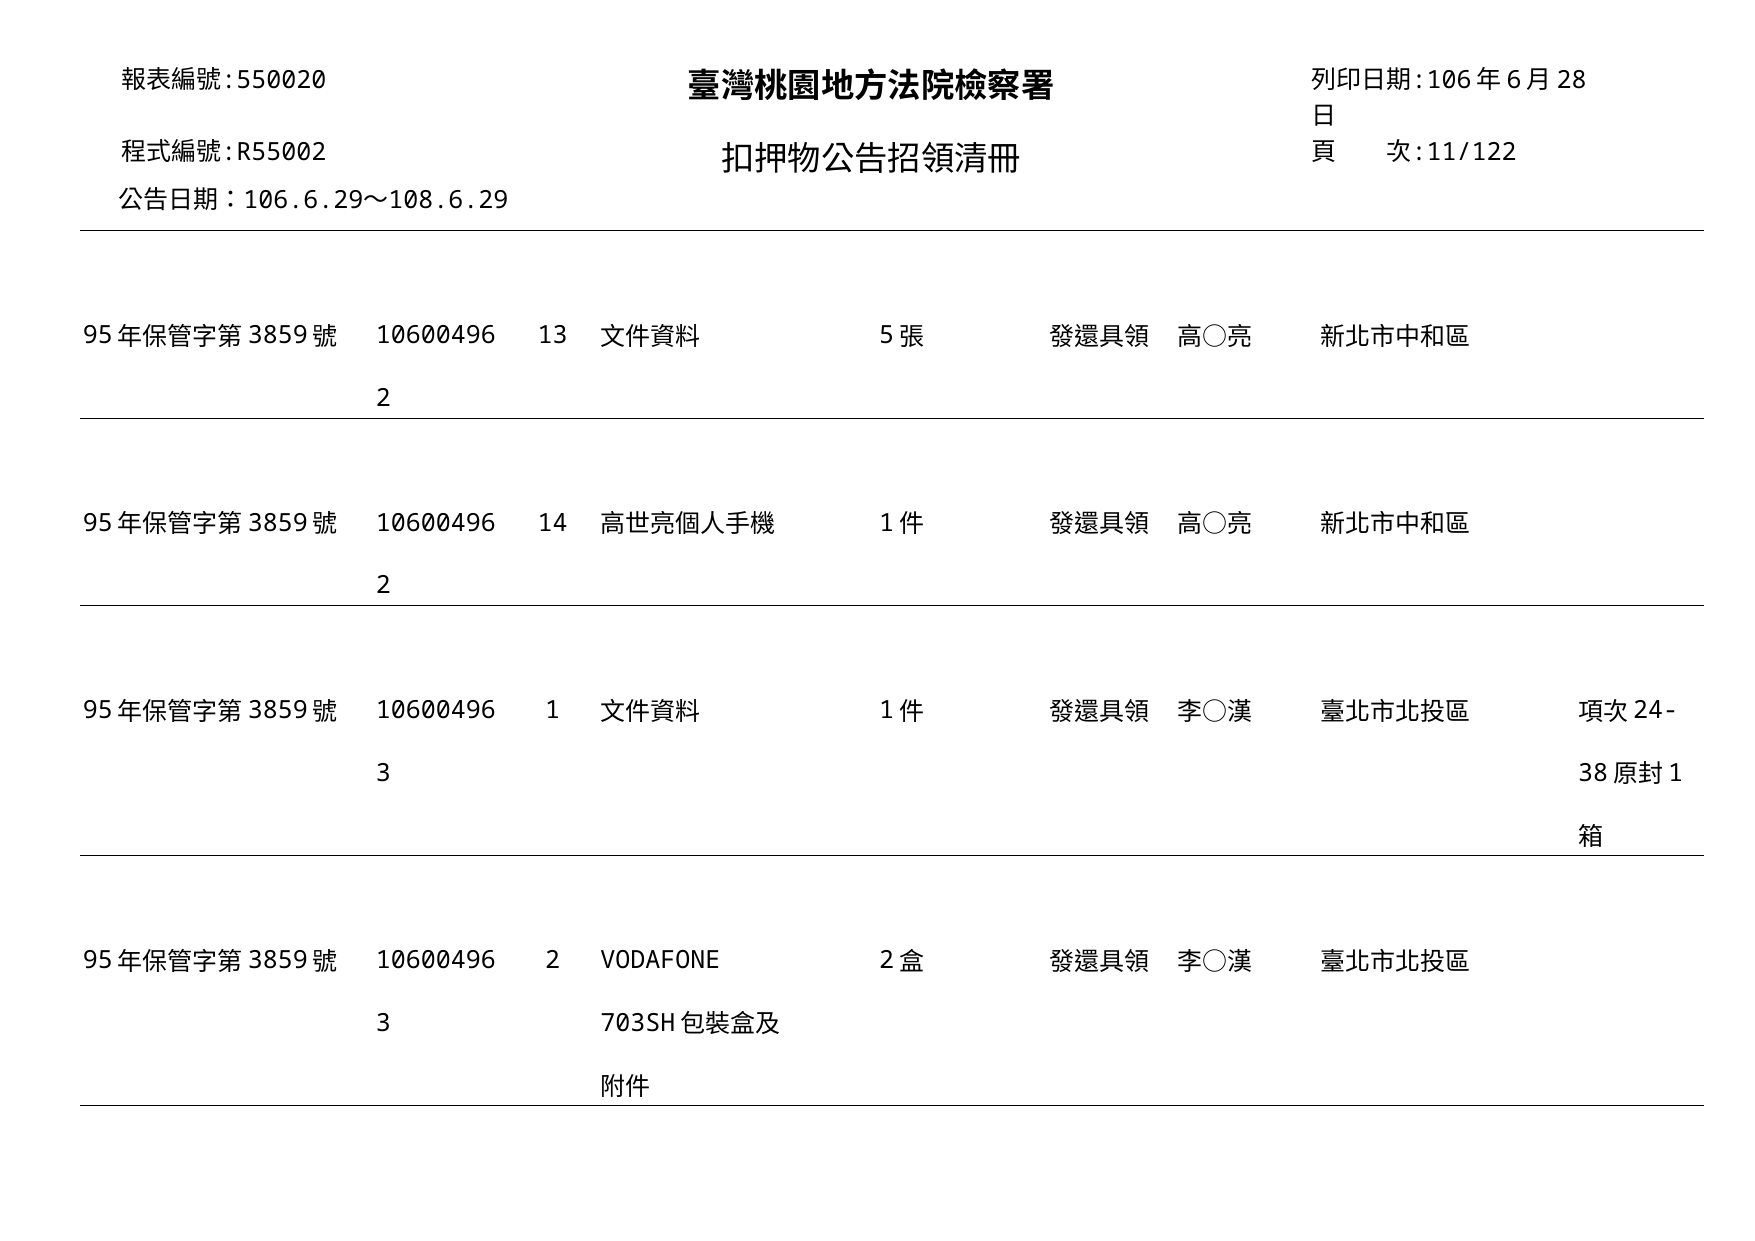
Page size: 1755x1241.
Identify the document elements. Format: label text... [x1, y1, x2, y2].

table_cell 項次24-38原封1箱 [1575, 606, 1704, 855]
table_cell 14 [507, 419, 597, 605]
table_cell 95年保管字第3859號 [80, 606, 373, 855]
table_cell 106004962 [373, 419, 507, 605]
table_cell 文件資料 [597, 606, 807, 855]
table_cell 95年保管字第3859號 [80, 856, 373, 1105]
table_cell 臺北市北投區 [1317, 606, 1575, 855]
table_cell 1件 [808, 606, 927, 855]
table_cell 高○亮 [1175, 419, 1317, 605]
table_cell 1 [507, 606, 597, 855]
table_cell [1575, 231, 1704, 417]
table_cell [1575, 856, 1704, 1105]
table_cell [927, 606, 1046, 855]
table_cell 5張 [808, 231, 927, 417]
table_cell 高世亮個人手機 [597, 419, 807, 605]
table_cell 95年保管字第3859號 [80, 231, 373, 417]
table_cell 發還具領 [1046, 606, 1175, 855]
table_cell 李○漢 [1175, 606, 1317, 855]
table_cell 2盒 [808, 856, 927, 1105]
table_cell 發還具領 [1046, 231, 1175, 417]
table_cell [927, 231, 1046, 417]
table_cell 95年保管字第3859號 [80, 419, 373, 605]
table_cell 1件 [808, 419, 927, 605]
table_cell 李○漢 [1175, 856, 1317, 1105]
table_cell VODAFONE 703SH包裝盒及附件 [597, 856, 807, 1105]
table_cell 106004963 [373, 606, 507, 855]
table_cell 發還具領 [1046, 856, 1175, 1105]
table_cell [927, 419, 1046, 605]
table_cell 新北市中和區 [1317, 419, 1575, 605]
table_cell [927, 856, 1046, 1105]
table_cell 2 [507, 856, 597, 1105]
table_cell 13 [507, 231, 597, 417]
table_cell 臺北市北投區 [1317, 856, 1575, 1105]
table_cell 106004963 [373, 856, 507, 1105]
table_cell 新北市中和區 [1317, 231, 1575, 417]
table_cell 文件資料 [597, 231, 807, 417]
table_cell 106004962 [373, 231, 507, 417]
table_cell 發還具領 [1046, 419, 1175, 605]
table_cell 高○亮 [1175, 231, 1317, 417]
table_cell [1575, 419, 1704, 605]
